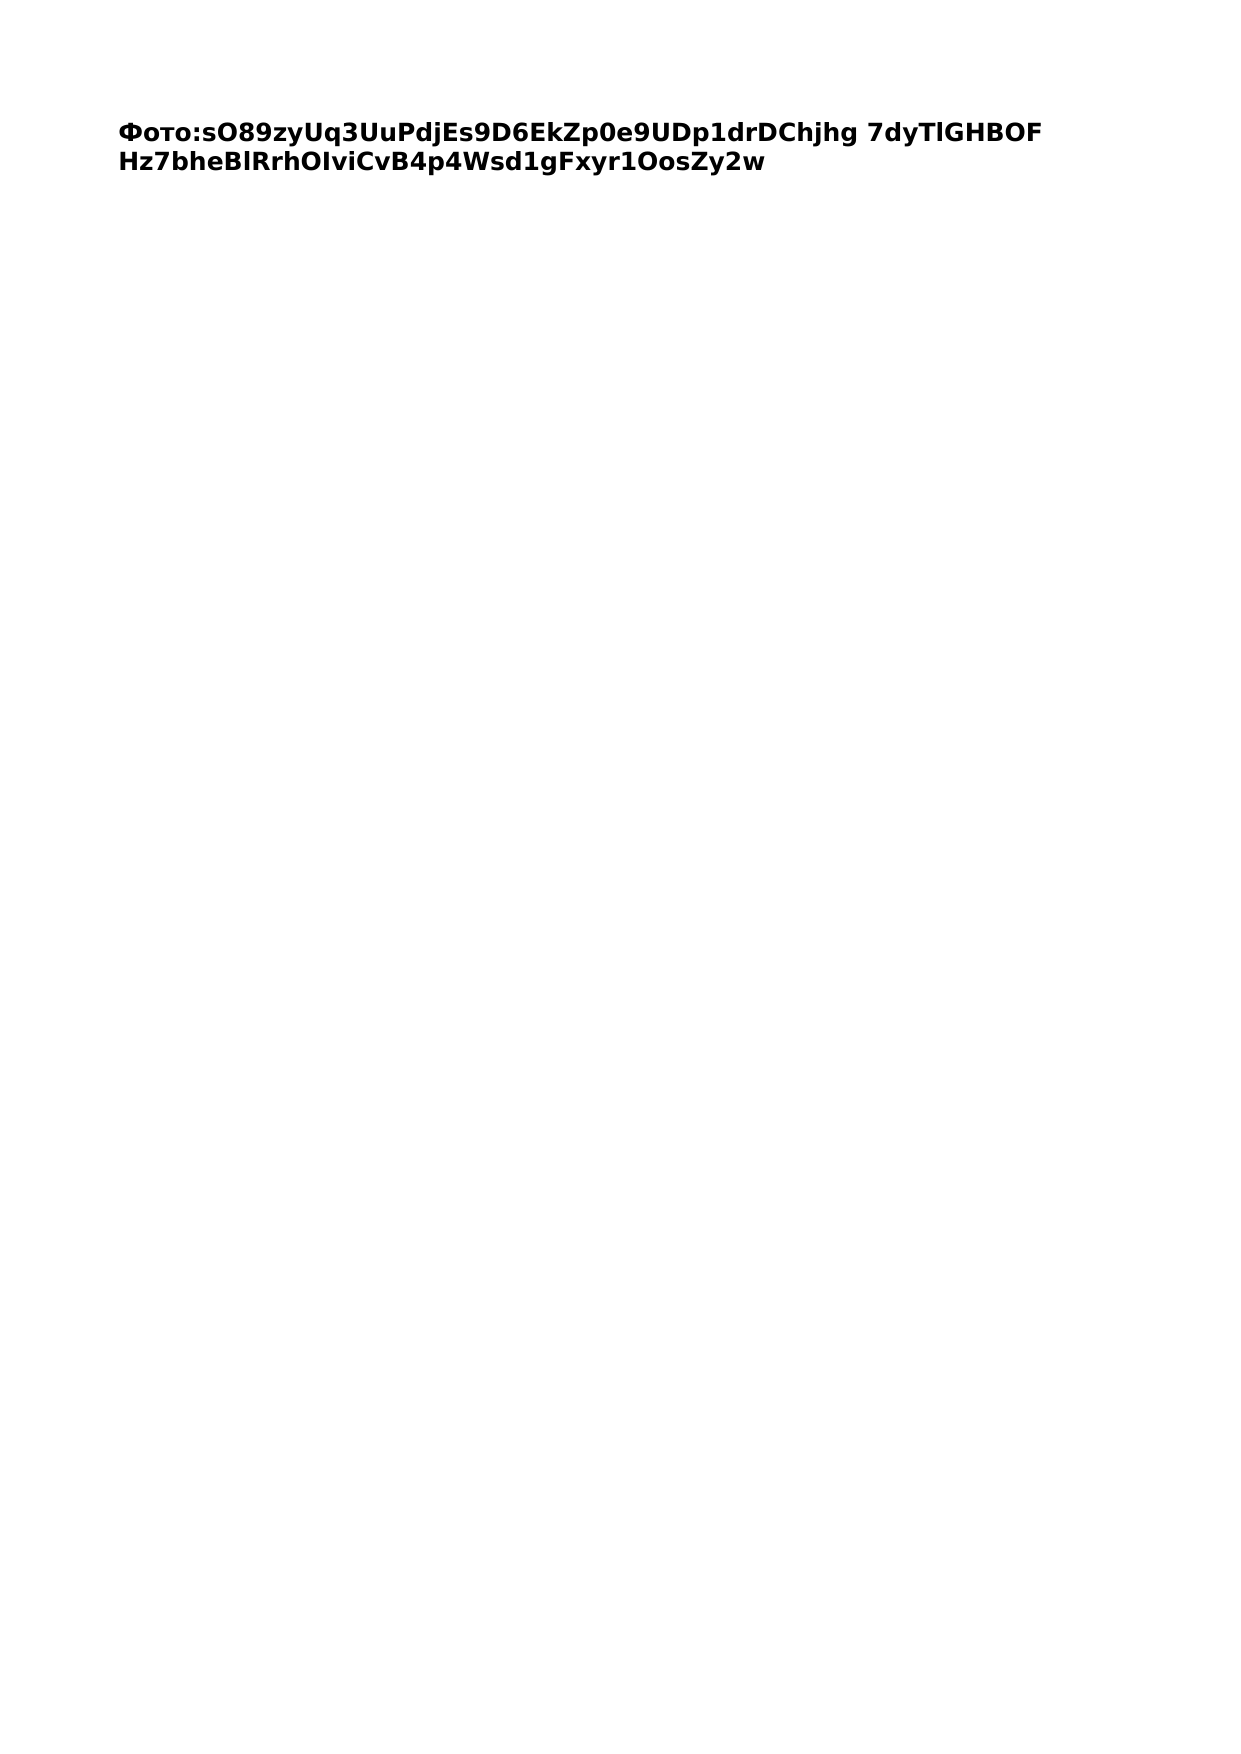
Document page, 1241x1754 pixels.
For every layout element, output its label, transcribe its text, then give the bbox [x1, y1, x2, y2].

subtitle Фото:sO89zyUq3UuPdjEs9D6EkZp0e9UDp1drDChjhg 7dyTlGHBOF Hz7bheBlRrhOIviCvB4p4Wsd1gFxyr1OosZy2w [118, 118, 1122, 176]
